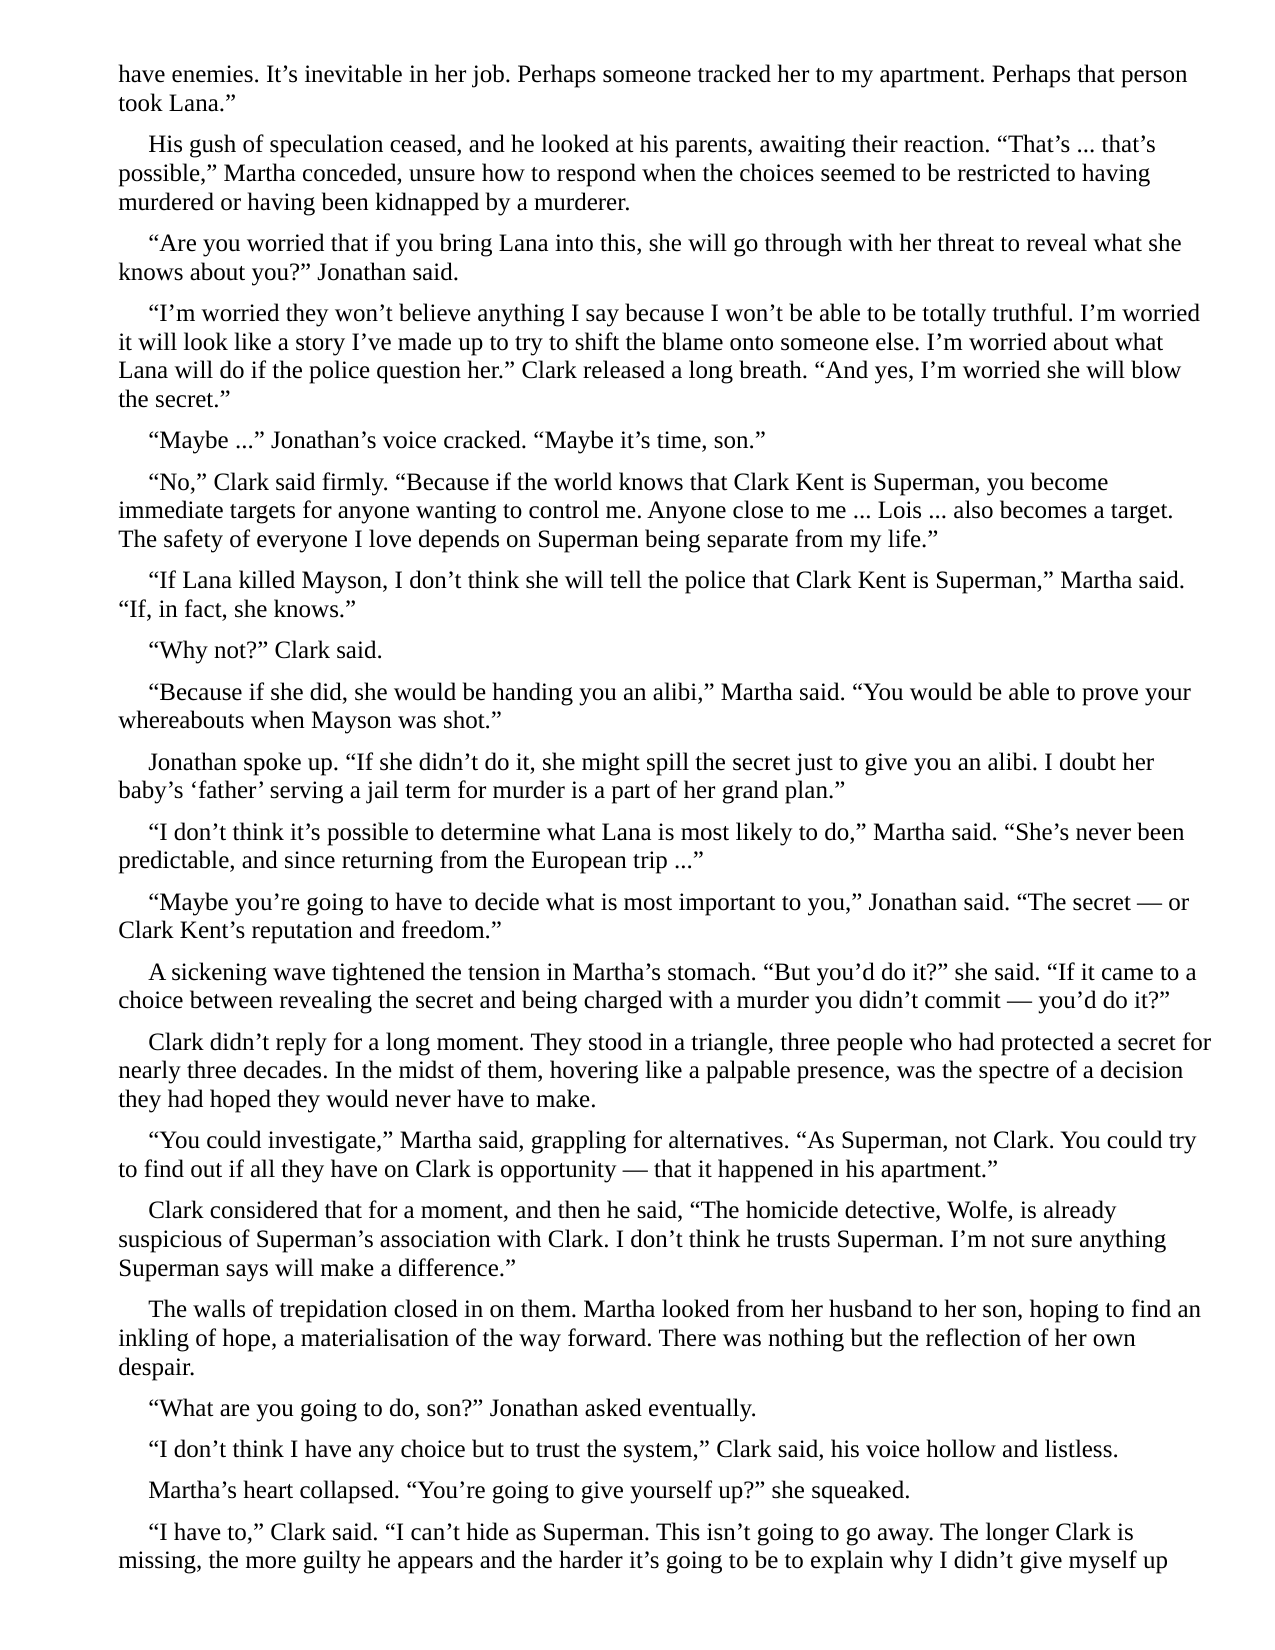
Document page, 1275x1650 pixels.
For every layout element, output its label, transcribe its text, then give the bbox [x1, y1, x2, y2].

text His gush of speculation ceased, and he looked at his parents, awaiting their reaction. “That’s ... that’s possible,” Martha conceded, unsure how to respond when the choices seemed to be restricted to having murdered or having been kidnapped by a murderer. [118, 129, 1216, 215]
text “If Lana killed Mayson, I don’t think she will tell the police that Clark Kent is Superman,” Martha said. “If, in fact, she knows.” [118, 565, 1216, 623]
text have enemies. It’s inevitable in her job. Perhaps someone tracked her to my apartment. Perhaps that person took Lana.” [118, 59, 1216, 117]
text Clark considered that for a moment, and then he said, “The homicide detective, Wolfe, is already suspicious of Superman’s association with Clark. I don’t think he trusts Superman. I’m not sure anything Superman says will make a difference.” [118, 1195, 1216, 1282]
text “Maybe ...” Jonathan’s voice cracked. “Maybe it’s time, son.” [118, 425, 1216, 454]
text “Because if she did, she would be handing you an alibi,” Martha said. “You would be able to prove your whereabouts when Mayson was shot.” [118, 677, 1216, 734]
text A sickening wave tightened the tension in Martha’s stomach. “But you’d do it?” she said. “If it came to a choice between revealing the secret and being charged with a murder you didn’t commit — you’d do it?” [118, 957, 1216, 1014]
text Jonathan spoke up. “If she didn’t do it, she might spill the secret just to give you an alibi. I doubt her baby’s ‘father’ serving a jail term for murder is a part of her grand plan.” [118, 747, 1216, 804]
text The walls of trepidation closed in on them. Martha looked from her husband to her son, hoping to find an inkling of hope, a materialisation of the way forward. There was nothing but the reflection of her own despair. [118, 1294, 1216, 1380]
text “What are you going to do, son?” Jonathan asked eventually. [118, 1393, 1216, 1422]
text “I don’t think I have any choice but to trust the system,” Clark said, his voice hollow and listless. [118, 1434, 1216, 1463]
text “No,” Clark said firmly. “Because if the world knows that Clark Kent is Superman, you become immediate targets for anyone wanting to control me. Anyone close to me ... Lois ... also becomes a target. The safety of everyone I love depends on Superman being separate from my life.” [118, 467, 1216, 553]
text “I’m worried they won’t believe anything I say because I won’t be able to be totally truthful. I’m worried it will look like a story I’ve made up to try to shift the blame onto someone else. I’m worried about what Lana will do if the police question her.” Clark released a long breath. “And yes, I’m worried she will blow the secret.” [118, 298, 1216, 413]
text “You could investigate,” Martha said, grappling for alternatives. “As Superman, not Clark. You could try to find out if all they have on Clark is opportunity — that it happened in his apartment.” [118, 1125, 1216, 1183]
text “I have to,” Clark said. “I can’t hide as Superman. This isn’t going to go away. The longer Clark is missing, the more guilty he appears and the harder it’s going to be to explain why I didn’t give myself up [118, 1517, 1216, 1574]
text “Why not?” Clark said. [118, 635, 1216, 664]
text “Maybe you’re going to have to decide what is most important to you,” Jonathan said. “The secret — or Clark Kent’s reputation and freedom.” [118, 887, 1216, 944]
text Clark didn’t reply for a long moment. They stood in a triangle, three people who had protected a secret for nearly three decades. In the midst of them, hovering like a palpable presence, was the spectre of a decision they had hoped they would never have to make. [118, 1027, 1216, 1113]
text “I don’t think it’s possible to determine what Lana is most likely to do,” Martha said. “She’s never been predictable, and since returning from the European trip ...” [118, 817, 1216, 874]
text Martha’s heart collapsed. “You’re going to give yourself up?” she squeaked. [118, 1475, 1216, 1504]
text “Are you worried that if you bring Lana into this, she will go through with her threat to reveal what she knows about you?” Jonathan said. [118, 228, 1216, 285]
